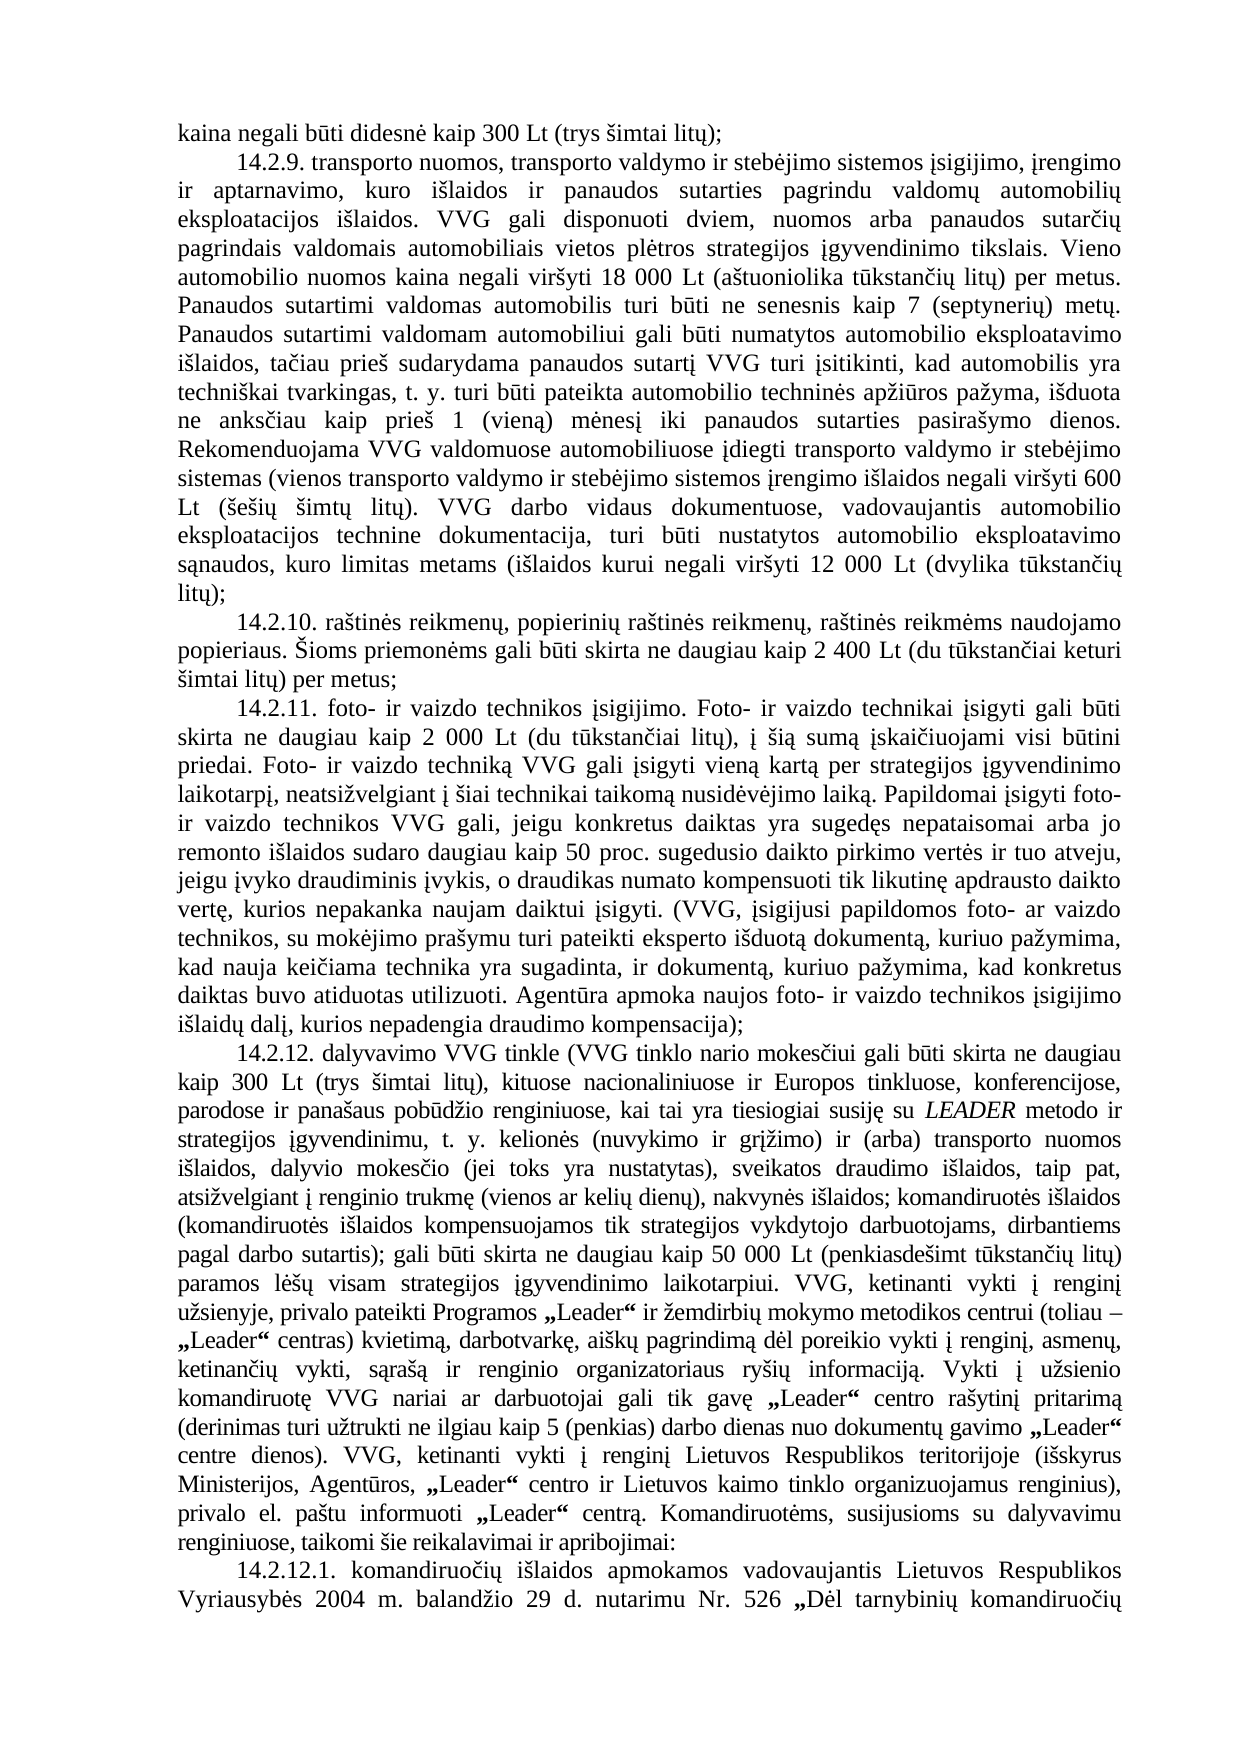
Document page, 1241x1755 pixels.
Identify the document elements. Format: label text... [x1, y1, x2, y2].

text kaina negali būti didesnė kaip 300 Lt (trys šimtai litų); [177, 118, 1122, 147]
text 14.2.10. raštinės reikmenų, popierinių raštinės reikmenų, raštinės reikmėms naudojamo popieriaus. Šioms priemonėms gali būti skirta ne daugiau kaip 2 400 Lt (du tūkstančiai keturi šimtai litų) per metus; [177, 607, 1122, 693]
text 14.2.12. dalyvavimo VVG tinkle (VVG tinklo nario mokesčiui gali būti skirta ne daugiau kaip 300 Lt (trys šimtai litų), kituose nacionaliniuose ir Europos tinkluose, konferencijose, parodose ir panašaus pobūdžio renginiuose, kai tai yra tiesiogiai susiję su LEADER metodo ir strategijos įgyvendinimu, t. y. kelionės (nuvykimo ir grįžimo) ir (arba) transporto nuomos išlaidos, dalyvio mokesčio (jei toks yra nustatytas), sveikatos draudimo išlaidos, taip pat, atsižvelgiant į renginio trukmę (vienos ar kelių dienų), nakvynės išlaidos; komandiruotės išlaidos (komandiruotės išlaidos kompensuojamos tik strategijos vykdytojo darbuotojams, dirbantiems pagal darbo sutartis); gali būti skirta ne daugiau kaip 50 000 Lt (penkiasdešimt tūkstančių litų) paramos lėšų visam strategijos įgyvendinimo laikotarpiui. VVG, ketinanti vykti į renginį užsienyje, privalo pateikti Programos „Leader“ ir žemdirbių mokymo metodikos centrui (toliau – „Leader“ centras) kvietimą, darbotvarkę, aiškų pagrindimą dėl poreikio vykti į renginį, asmenų, ketinančių vykti, sąrašą ir renginio organizatoriaus ryšių informaciją. Vykti į užsienio komandiruotę VVG nariai ar darbuotojai gali tik gavę „Leader“ centro rašytinį pritarimą (derinimas turi užtrukti ne ilgiau kaip 5 (penkias) darbo dienas nuo dokumentų gavimo „Leader“ centre dienos). VVG, ketinanti vykti į renginį Lietuvos Respublikos teritorijoje (išskyrus Ministerijos, Agentūros, „Leader“ centro ir Lietuvos kaimo tinklo organizuojamus renginius), privalo el. paštu informuoti „Leader“ centrą. Komandiruotėms, susijusioms su dalyvavimu renginiuose, taikomi šie reikalavimai ir apribojimai: [177, 1038, 1122, 1556]
text 14.2.12.1. komandiruočių išlaidos apmokamos vadovaujantis Lietuvos Respublikos Vyriausybės 2004 m. balandžio 29 d. nutarimu Nr. 526 „Dėl tarnybinių komandiruočių [177, 1556, 1122, 1613]
text 14.2.11. foto- ir vaizdo technikos įsigijimo. Foto- ir vaizdo technikai įsigyti gali būti skirta ne daugiau kaip 2 000 Lt (du tūkstančiai litų), į šią sumą įskaičiuojami visi būtini priedai. Foto- ir vaizdo techniką VVG gali įsigyti vieną kartą per strategijos įgyvendinimo laikotarpį, neatsižvelgiant į šiai technikai taikomą nusidėvėjimo laiką. Papildomai įsigyti foto- ir vaizdo technikos VVG gali, jeigu konkretus daiktas yra sugedęs nepataisomai arba jo remonto išlaidos sudaro daugiau kaip 50 proc. sugedusio daikto pirkimo vertės ir tuo atveju, jeigu įvyko draudiminis įvykis, o draudikas numato kompensuoti tik likutinę apdrausto daikto vertę, kurios nepakanka naujam daiktui įsigyti. (VVG, įsigijusi papildomos foto- ar vaizdo technikos, su mokėjimo prašymu turi pateikti eksperto išduotą dokumentą, kuriuo pažymima, kad nauja keičiama technika yra sugadinta, ir dokumentą, kuriuo pažymima, kad konkretus daiktas buvo atiduotas utilizuoti. Agentūra apmoka naujos foto- ir vaizdo technikos įsigijimo išlaidų dalį, kurios nepadengia draudimo kompensacija); [177, 693, 1122, 1038]
text 14.2.9. transporto nuomos, transporto valdymo ir stebėjimo sistemos įsigijimo, įrengimo ir aptarnavimo, kuro išlaidos ir panaudos sutarties pagrindu valdomų automobilių eksploatacijos išlaidos. VVG gali disponuoti dviem, nuomos arba panaudos sutarčių pagrindais valdomais automobiliais vietos plėtros strategijos įgyvendinimo tikslais. Vieno automobilio nuomos kaina negali viršyti 18 000 Lt (aštuoniolika tūkstančių litų) per metus. Panaudos sutartimi valdomas automobilis turi būti ne senesnis kaip 7 (septynerių) metų. Panaudos sutartimi valdomam automobiliui gali būti numatytos automobilio eksploatavimo išlaidos, tačiau prieš sudarydama panaudos sutartį VVG turi įsitikinti, kad automobilis yra techniškai tvarkingas, t. y. turi būti pateikta automobilio techninės apžiūros pažyma, išduota ne anksčiau kaip prieš 1 (vieną) mėnesį iki panaudos sutarties pasirašymo dienos. Rekomenduojama VVG valdomuose automobiliuose įdiegti transporto valdymo ir stebėjimo sistemas (vienos transporto valdymo ir stebėjimo sistemos įrengimo išlaidos negali viršyti 600 Lt (šešių šimtų litų). VVG darbo vidaus dokumentuose, vadovaujantis automobilio eksploatacijos technine dokumentacija, turi būti nustatytos automobilio eksploatavimo sąnaudos, kuro limitas metams (išlaidos kurui negali viršyti 12 000 Lt (dvylika tūkstančių litų); [177, 147, 1122, 607]
